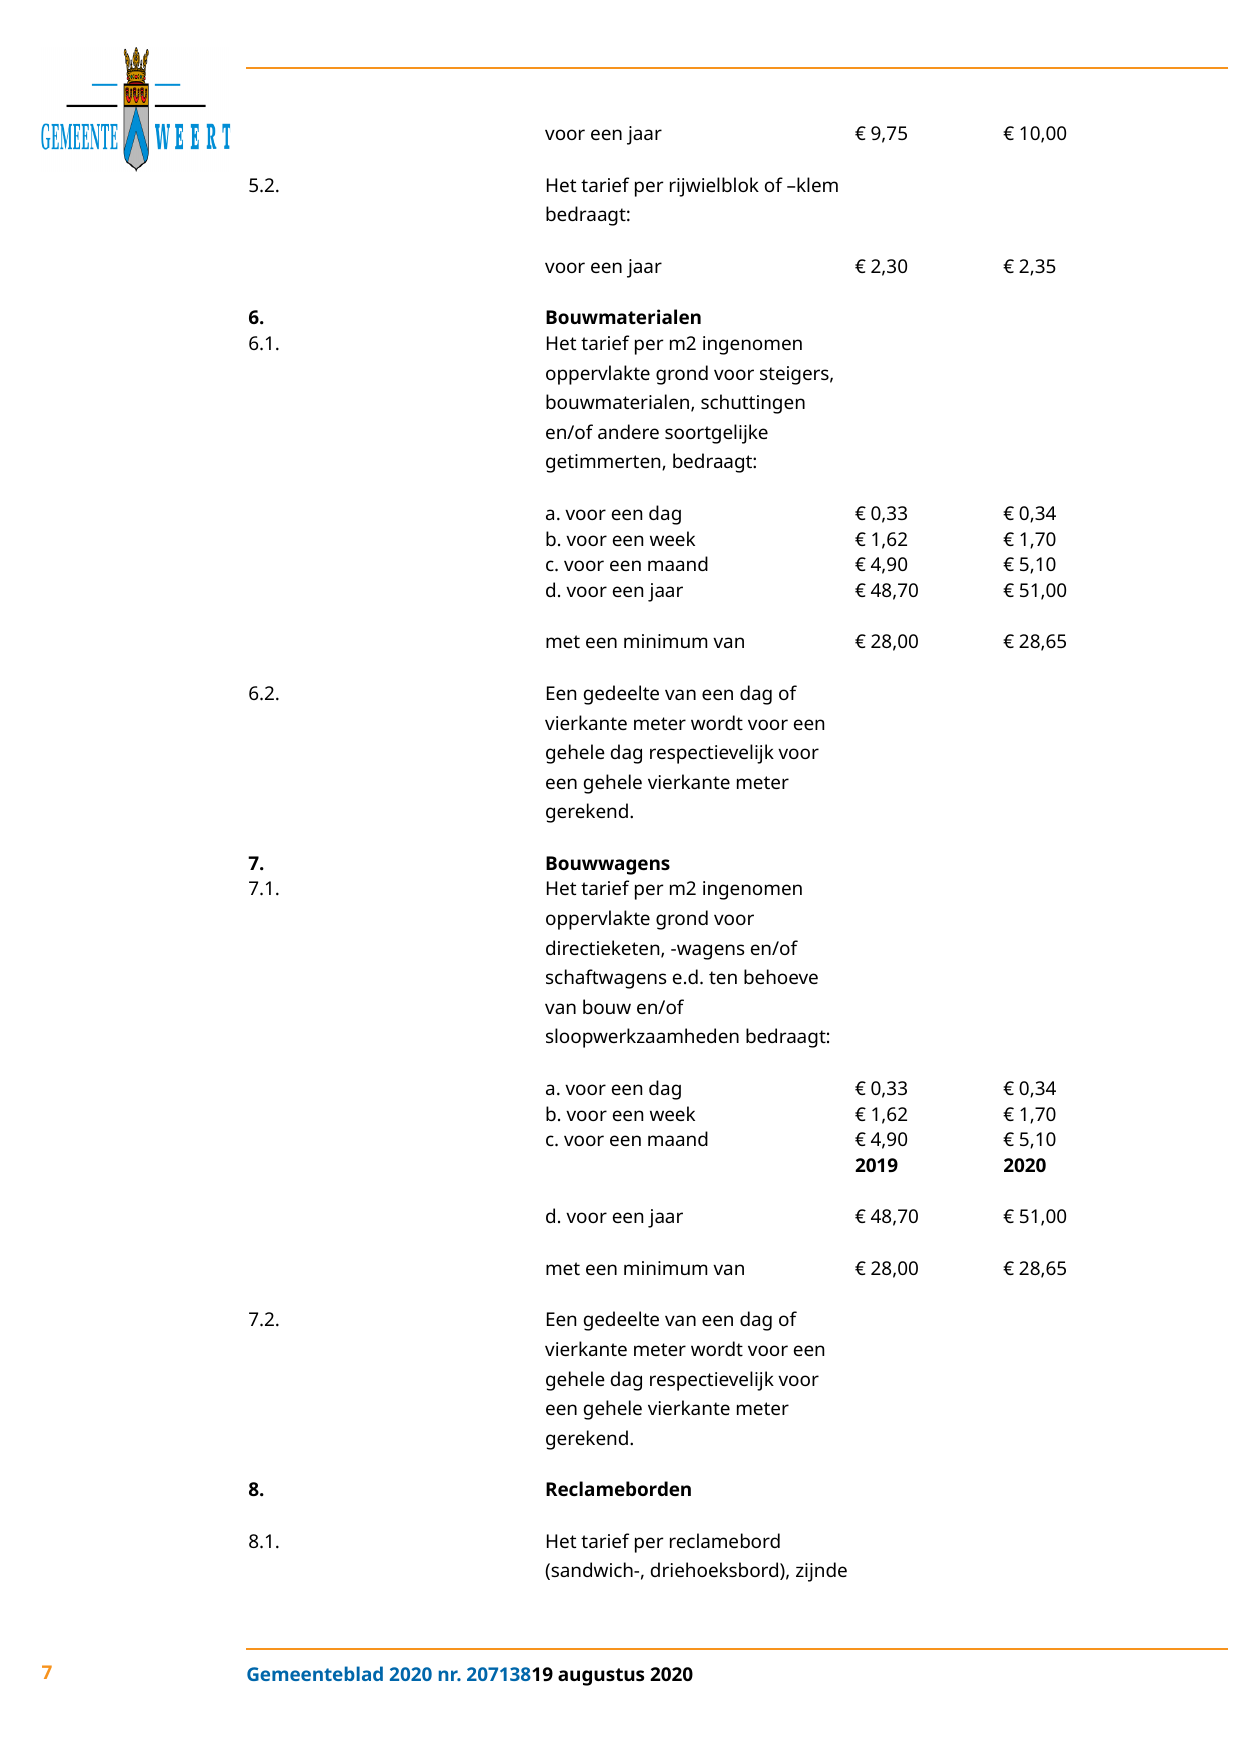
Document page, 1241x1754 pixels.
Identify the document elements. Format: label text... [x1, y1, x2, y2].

table_cell [1003, 1528, 1152, 1583]
table_cell Reclameborden [545, 1476, 855, 1502]
table_cell [248, 1152, 545, 1178]
table_cell [248, 500, 545, 526]
table_cell voor een jaar [545, 121, 855, 146]
table_cell € 28,00 [855, 629, 1003, 654]
table_cell [248, 551, 545, 577]
table_cell € 4,90 [855, 1126, 1003, 1152]
table_cell € 9,75 [855, 121, 1003, 146]
table_cell [1003, 876, 1152, 1049]
table_cell [1003, 1049, 1152, 1075]
table_cell [248, 1126, 545, 1152]
table_cell € 1,70 [1003, 526, 1152, 551]
table_cell d. voor een jaar [545, 577, 855, 603]
table_cell [545, 474, 855, 500]
table_cell [545, 227, 855, 253]
table_cell d. voor een jaar [545, 1204, 855, 1229]
table_cell [1003, 654, 1152, 680]
table_cell € 10,00 [1003, 121, 1152, 146]
table_cell [1003, 279, 1152, 304]
table_cell [1003, 1281, 1152, 1307]
table_cell [1003, 1451, 1152, 1476]
table_cell € 51,00 [1003, 1204, 1152, 1229]
table_cell c. voor een maand [545, 551, 855, 577]
table_cell [1003, 1229, 1152, 1255]
table_cell [855, 1178, 1003, 1204]
table_cell [248, 474, 545, 500]
table_cell 7. [248, 850, 545, 876]
table_cell 6.2. [248, 680, 545, 824]
table_cell Bouwmaterialen [545, 305, 855, 330]
table_cell € 28,65 [1003, 629, 1152, 654]
table_cell [855, 146, 1003, 172]
table_cell [248, 121, 545, 146]
table_cell € 0,34 [1003, 1075, 1152, 1101]
table_cell € 1,70 [1003, 1101, 1152, 1126]
table_cell voor een jaar [545, 253, 855, 279]
table_cell [1003, 474, 1152, 500]
table_cell [855, 95, 1003, 121]
table_cell [248, 577, 545, 603]
table_cell [855, 1281, 1003, 1307]
table_cell 7.1. [248, 876, 545, 1049]
table_cell [545, 1152, 855, 1178]
table_cell [248, 95, 545, 121]
table_cell 6. [248, 305, 545, 330]
table_cell [545, 1229, 855, 1255]
table_cell [855, 850, 1003, 876]
table_cell [248, 1075, 545, 1101]
table_cell 6.1. [248, 330, 545, 474]
table_cell € 1,62 [855, 526, 1003, 551]
table_cell € 0,34 [1003, 500, 1152, 526]
table_cell [855, 305, 1003, 330]
table_cell € 28,00 [855, 1255, 1003, 1281]
table_cell [855, 1229, 1003, 1255]
table_cell a. voor een dag [545, 500, 855, 526]
table_cell € 5,10 [1003, 551, 1152, 577]
table_cell [855, 680, 1003, 824]
table_cell Het tarief per rijwielblok of –klem bedraagt: [545, 172, 855, 227]
table_cell € 1,62 [855, 1101, 1003, 1126]
table_cell Het tarief per m2 ingenomen oppervlakte grond voor directieketen, -wagens en/of schaftwagens e.d. ten behoeve van bouw en/of sloopwerkzaamheden bedraagt: [545, 876, 855, 1049]
table_cell [248, 629, 545, 654]
table_cell € 2,30 [855, 253, 1003, 279]
table_cell € 48,70 [855, 577, 1003, 603]
table_cell [248, 1101, 545, 1126]
table_cell [1003, 824, 1152, 850]
table_cell b. voor een week [545, 526, 855, 551]
table_cell [855, 1502, 1003, 1528]
table_cell [248, 1451, 545, 1476]
table_cell c. voor een maand [545, 1126, 855, 1152]
table_cell [855, 279, 1003, 304]
table_cell [545, 824, 855, 850]
table_cell € 2,35 [1003, 253, 1152, 279]
table_cell 5.2. [248, 172, 545, 227]
table_cell [855, 227, 1003, 253]
table_cell € 48,70 [855, 1204, 1003, 1229]
table_cell 8.1. [248, 1528, 545, 1583]
table_cell € 51,00 [1003, 577, 1152, 603]
table_cell [1003, 146, 1152, 172]
table_cell [248, 1178, 545, 1204]
table_cell 8. [248, 1476, 545, 1502]
table_cell [855, 474, 1003, 500]
table_cell [545, 654, 855, 680]
table_cell [1003, 603, 1152, 629]
table_cell [855, 1307, 1003, 1451]
picture [41, 47, 231, 172]
table_cell [855, 876, 1003, 1049]
table_cell met een minimum van [545, 1255, 855, 1281]
table_cell [545, 1281, 855, 1307]
table_cell [1003, 172, 1152, 227]
table_cell [545, 603, 855, 629]
table_cell [855, 1476, 1003, 1502]
table_cell [545, 1178, 855, 1204]
table_cell [248, 146, 545, 172]
table_cell [248, 253, 545, 279]
table_cell Een gedeelte van een dag of vierkante meter wordt voor een gehele dag respectievelijk voor een gehele vierkante meter gerekend. [545, 680, 855, 824]
table_cell [1003, 1178, 1152, 1204]
table_cell € 28,65 [1003, 1255, 1152, 1281]
table_cell [545, 279, 855, 304]
table_cell [855, 603, 1003, 629]
table_cell [855, 330, 1003, 474]
table_cell Bouwwagens [545, 850, 855, 876]
table_cell [1003, 1476, 1152, 1502]
table_cell € 0,33 [855, 1075, 1003, 1101]
table_cell [248, 526, 545, 551]
table_cell € 4,90 [855, 551, 1003, 577]
table_cell 2019 [855, 1152, 1003, 1178]
table_cell [1003, 95, 1152, 121]
table_cell [1003, 850, 1152, 876]
table_cell [248, 227, 545, 253]
table_cell 7.2. [248, 1307, 545, 1451]
table_cell [855, 1049, 1003, 1075]
table_cell [1003, 227, 1152, 253]
table_cell [545, 95, 855, 121]
table_cell [855, 1528, 1003, 1583]
table_cell [855, 824, 1003, 850]
table_cell € 5,10 [1003, 1126, 1152, 1152]
table_cell a. voor een dag [545, 1075, 855, 1101]
table_cell Een gedeelte van een dag of vierkante meter wordt voor een gehele dag respectievelijk voor een gehele vierkante meter gerekend. [545, 1307, 855, 1451]
table_cell [855, 172, 1003, 227]
table_cell [248, 1229, 545, 1255]
table_cell b. voor een week [545, 1101, 855, 1126]
table_cell [545, 146, 855, 172]
table_cell Het tarief per m2 ingenomen oppervlakte grond voor steigers, bouwmaterialen, schuttingen en/of andere soortgelijke getimmerten, bedraagt: [545, 330, 855, 474]
table_cell [248, 1204, 545, 1229]
table_cell [855, 654, 1003, 680]
table_cell [248, 1281, 545, 1307]
table_cell [1003, 330, 1152, 474]
table_cell [248, 603, 545, 629]
table_cell [545, 1049, 855, 1075]
table_cell [248, 1049, 545, 1075]
table_cell [248, 824, 545, 850]
table_cell [248, 279, 545, 304]
table_cell met een minimum van [545, 629, 855, 654]
table_cell [1003, 1502, 1152, 1528]
table_cell [545, 1451, 855, 1476]
table_cell [1003, 305, 1152, 330]
table_cell [1003, 680, 1152, 824]
table_cell [855, 1451, 1003, 1476]
table_cell [545, 1502, 855, 1528]
table_cell [248, 654, 545, 680]
table_cell [248, 1255, 545, 1281]
table_cell [248, 1502, 545, 1528]
table_cell € 0,33 [855, 500, 1003, 526]
table_cell [1003, 1307, 1152, 1451]
table_cell Het tarief per reclamebord (sandwich-, driehoeksbord), zijnde [545, 1528, 855, 1583]
table_cell 2020 [1003, 1152, 1152, 1178]
